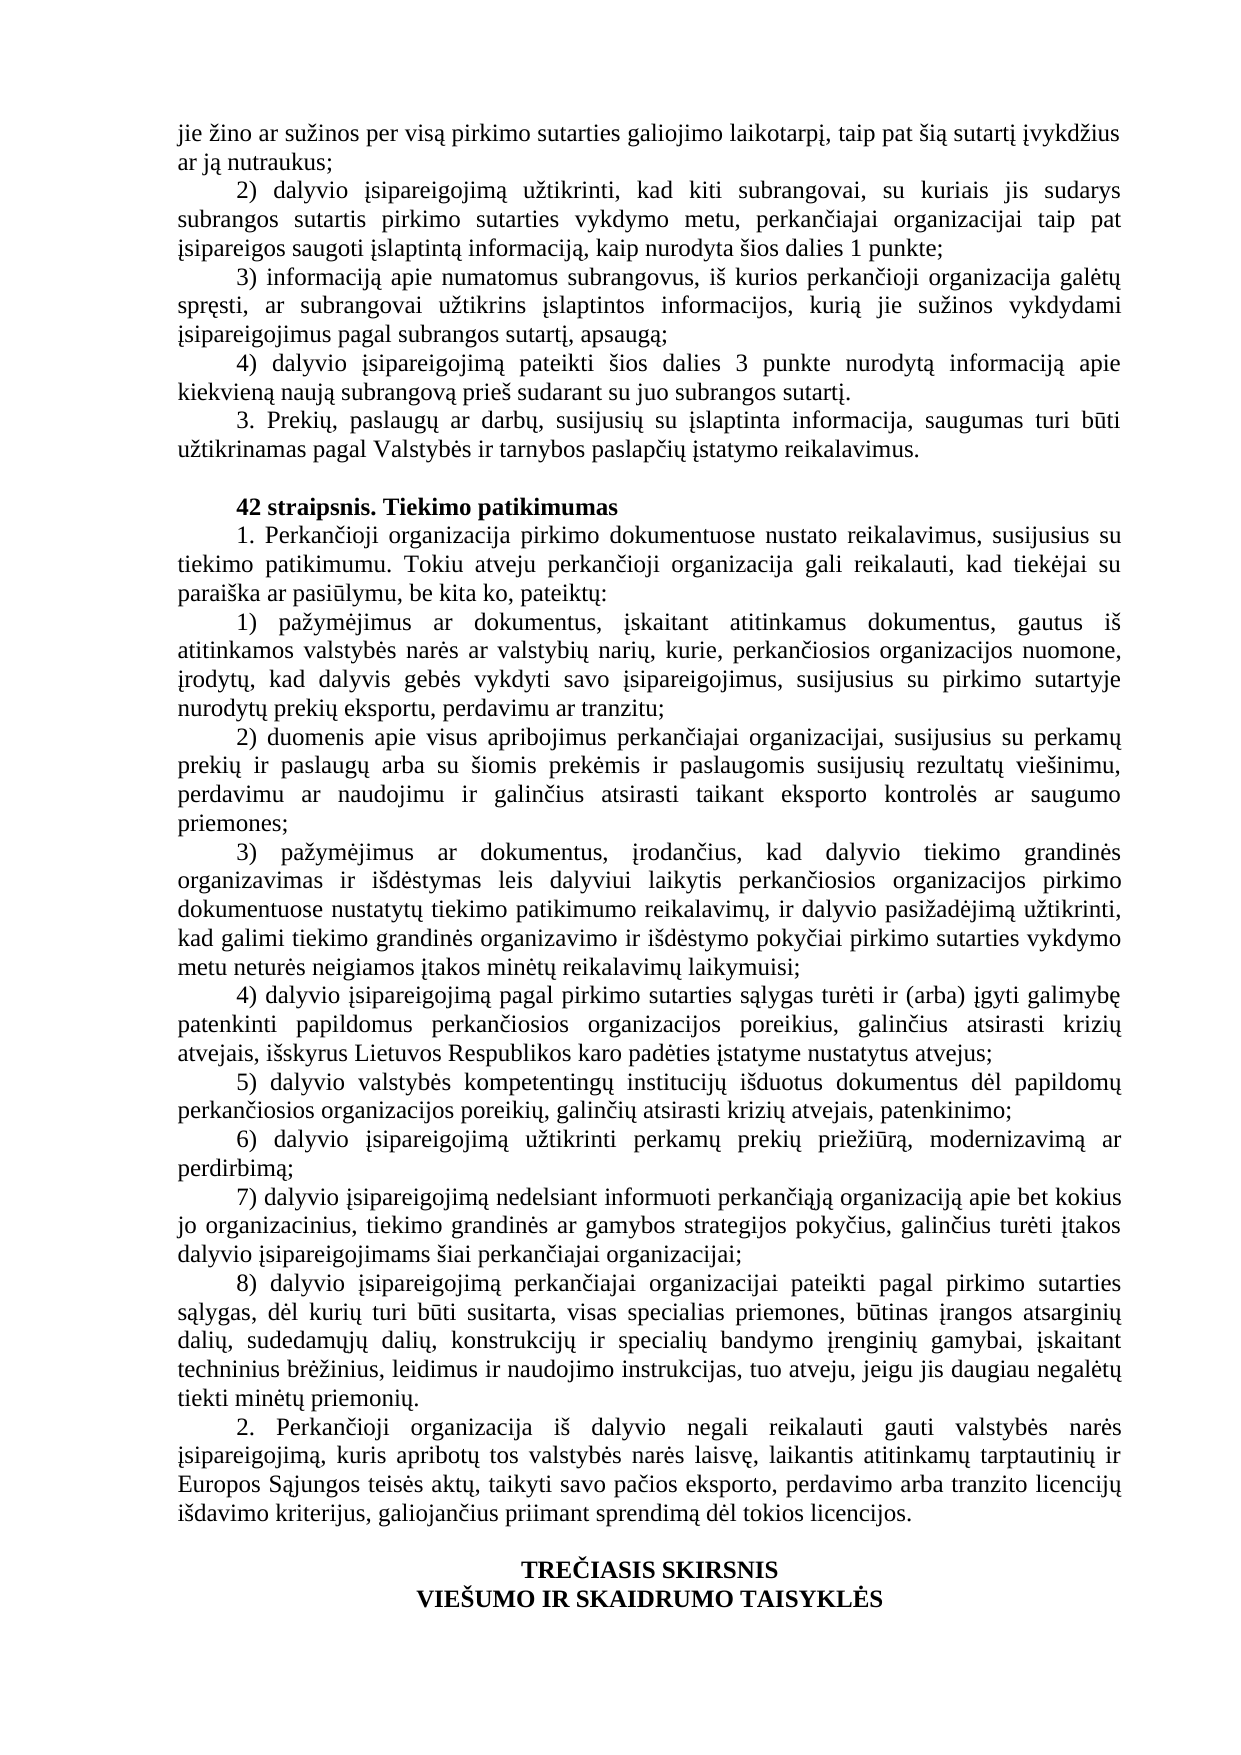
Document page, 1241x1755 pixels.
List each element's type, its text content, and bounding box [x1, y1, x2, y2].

text 3) informaciją apie numatomus subrangovus, iš kurios perkančioji organizacija galėtų spręsti, ar subrangovai užtikrins įslaptintos informacijos, kurią jie sužinos vykdydami įsipareigojimus pagal subrangos sutartį, apsaugą; [177, 262, 1122, 348]
text jie žino ar sužinos per visą pirkimo sutarties galiojimo laikotarpį, taip pat šią sutartį įvykdžius ar ją nutraukus; [177, 118, 1122, 176]
text 3) pažymėjimus ar dokumentus, įrodančius, kad dalyvio tiekimo grandinės organizavimas ir išdėstymas leis dalyviui laikytis perkančiosios organizacijos pirkimo dokumentuose nustatytų tiekimo patikimumo reikalavimų, ir dalyvio pasižadėjimą užtikrinti, kad galimi tiekimo grandinės organizavimo ir išdėstymo pokyčiai pirkimo sutarties vykdymo metu neturės neigiamos įtakos minėtų reikalavimų laikymuisi; [177, 837, 1122, 981]
text 5) dalyvio valstybės kompetentingų institucijų išduotus dokumentus dėl papildomų perkančiosios organizacijos poreikių, galinčių atsirasti krizių atvejais, patenkinimo; [177, 1067, 1122, 1124]
text TREČIASIS SKIRSNIS [177, 1556, 1122, 1584]
text 8) dalyvio įsipareigojimą perkančiajai organizacijai pateikti pagal pirkimo sutarties sąlygas, dėl kurių turi būti susitarta, visas specialias priemones, būtinas įrangos atsarginių dalių, sudedamųjų dalių, konstrukcijų ir specialių bandymo įrenginių gamybai, įskaitant techninius brėžinius, leidimus ir naudojimo instrukcijas, tuo atveju, jeigu jis daugiau negalėtų tiekti minėtų priemonių. [177, 1268, 1122, 1412]
text 4) dalyvio įsipareigojimą pateikti šios dalies 3 punkte nurodytą informaciją apie kiekvieną naują subrangovą prieš sudarant su juo subrangos sutartį. [177, 348, 1122, 406]
text 1. Perkančioji organizacija pirkimo dokumentuose nustato reikalavimus, susijusius su tiekimo patikimumu. Tokiu atveju perkančioji organizacija gali reikalauti, kad tiekėjai su paraiška ar pasiūlymu, be kita ko, pateiktų: [177, 521, 1122, 607]
text 42 straipsnis. Tiekimo patikimumas [177, 492, 1122, 521]
text 3. Prekių, paslaugų ar darbų, susijusių su įslaptinta informacija, saugumas turi būti užtikrinamas pagal Valstybės ir tarnybos paslapčių įstatymo reikalavimus. [177, 406, 1122, 463]
text 2) dalyvio įsipareigojimą užtikrinti, kad kiti subrangovai, su kuriais jis sudarys subrangos sutartis pirkimo sutarties vykdymo metu, perkančiajai organizacijai taip pat įsipareigos saugoti įslaptintą informaciją, kaip nurodyta šios dalies 1 punkte; [177, 176, 1122, 262]
text 1) pažymėjimus ar dokumentus, įskaitant atitinkamus dokumentus, gautus iš atitinkamos valstybės narės ar valstybių narių, kurie, perkančiosios organizacijos nuomone, įrodytų, kad dalyvis gebės vykdyti savo įsipareigojimus, susijusius su pirkimo sutartyje nurodytų prekių eksportu, perdavimu ar tranzitu; [177, 607, 1122, 722]
text 2) duomenis apie visus apribojimus perkančiajai organizacijai, susijusius su perkamų prekių ir paslaugų arba su šiomis prekėmis ir paslaugomis susijusių rezultatų viešinimu, perdavimu ar naudojimu ir galinčius atsirasti taikant eksporto kontrolės ar saugumo priemones; [177, 722, 1122, 837]
text VIEŠUMO IR SKAIDRUMO TAISYKLĖS [177, 1584, 1122, 1613]
text 2. Perkančioji organizacija iš dalyvio negali reikalauti gauti valstybės narės įsipareigojimą, kuris apribotų tos valstybės narės laisvę, laikantis atitinkamų tarptautinių ir Europos Sąjungos teisės aktų, taikyti savo pačios eksporto, perdavimo arba tranzito licencijų išdavimo kriterijus, galiojančius priimant sprendimą dėl tokios licencijos. [177, 1412, 1122, 1527]
text 4) dalyvio įsipareigojimą pagal pirkimo sutarties sąlygas turėti ir (arba) įgyti galimybę patenkinti papildomus perkančiosios organizacijos poreikius, galinčius atsirasti krizių atvejais, išskyrus Lietuvos Respublikos karo padėties įstatyme nustatytus atvejus; [177, 981, 1122, 1067]
text 6) dalyvio įsipareigojimą užtikrinti perkamų prekių priežiūrą, modernizavimą ar perdirbimą; [177, 1124, 1122, 1182]
text 7) dalyvio įsipareigojimą nedelsiant informuoti perkančiąją organizaciją apie bet kokius jo organizacinius, tiekimo grandinės ar gamybos strategijos pokyčius, galinčius turėti įtakos dalyvio įsipareigojimams šiai perkančiajai organizacijai; [177, 1182, 1122, 1268]
